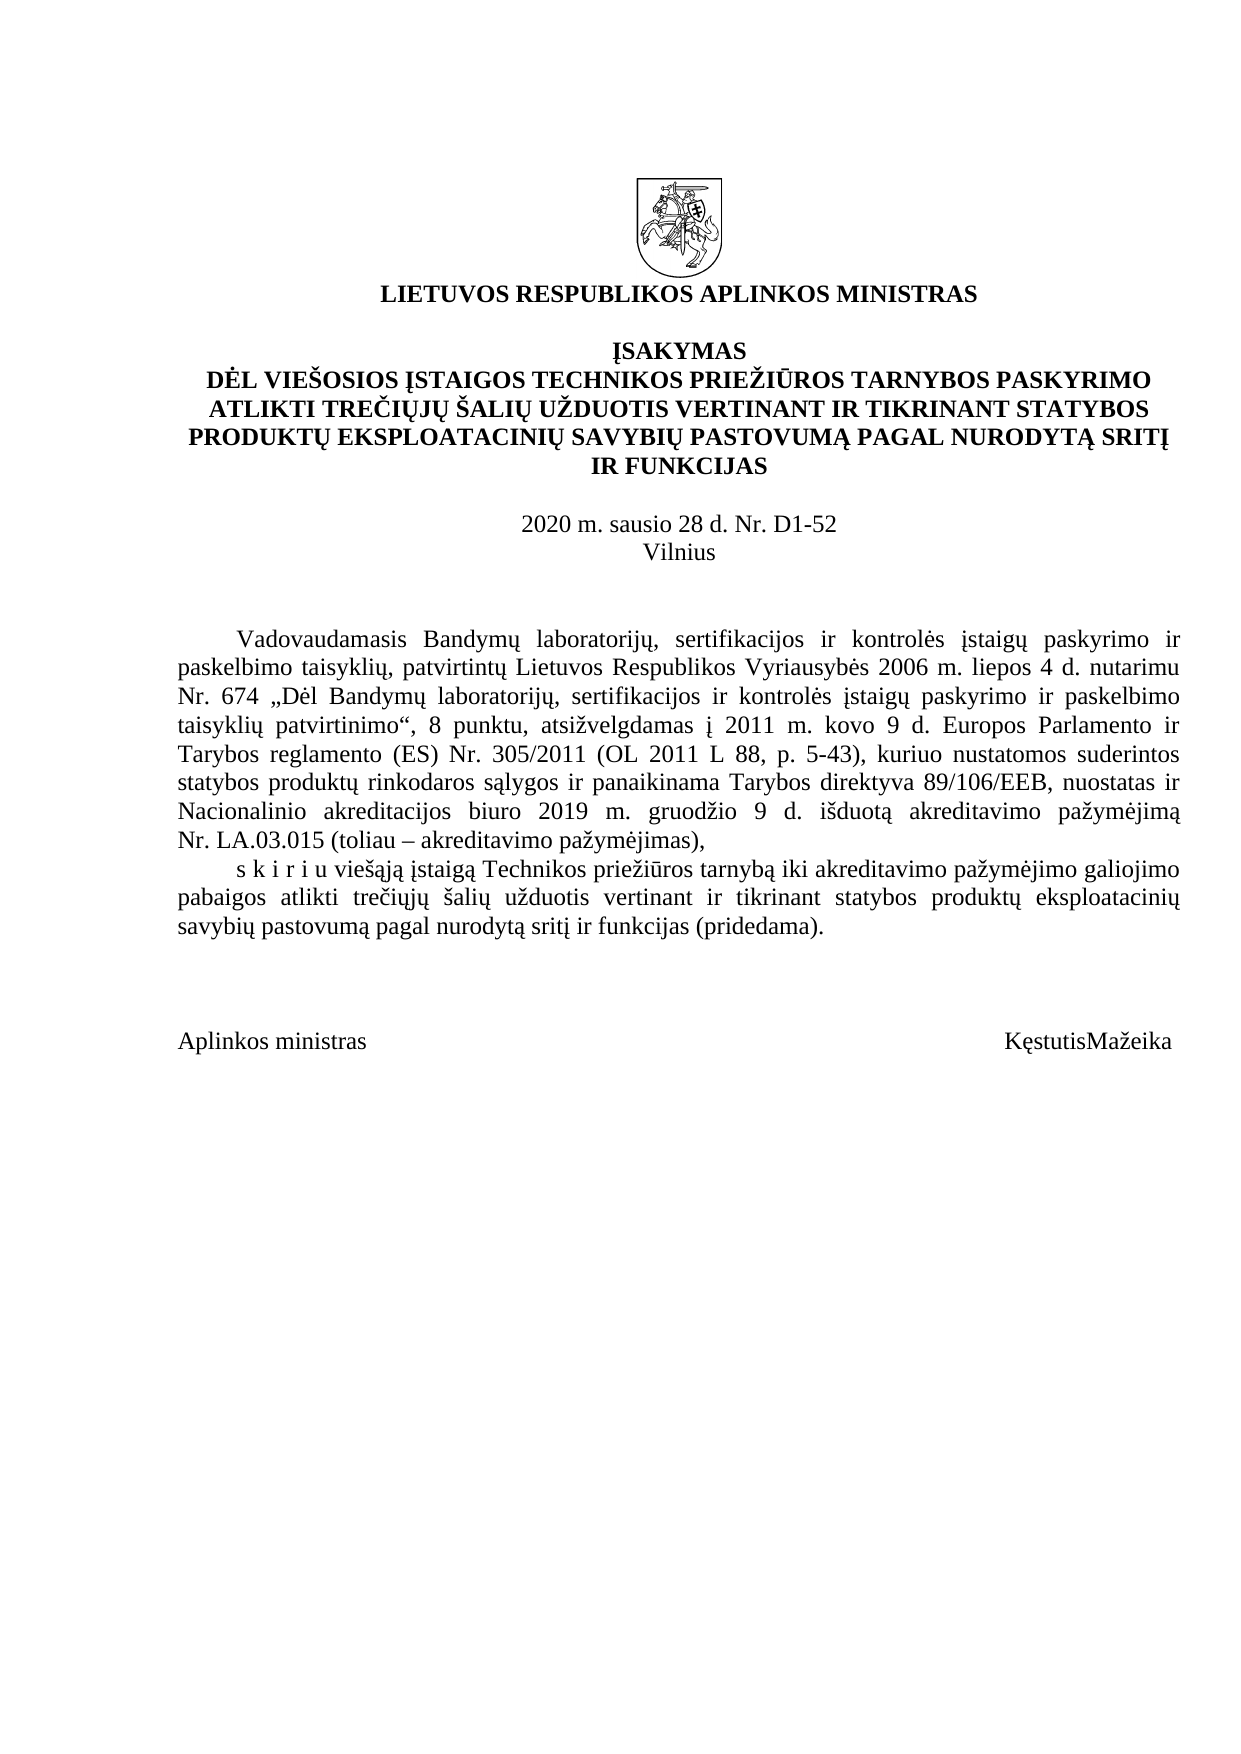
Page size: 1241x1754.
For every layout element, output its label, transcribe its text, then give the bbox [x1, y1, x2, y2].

text Aplinkos ministras KęstutisMažeika [177, 1026, 1181, 1055]
text LIETUVOS RESPUBLIKOS APLINKOS MINISTRAS [177, 279, 1181, 307]
text 2020 m. sausio 28 d. Nr. D1-52 [177, 509, 1181, 537]
text Vilnius [177, 537, 1181, 566]
text s k i r i u viešąją įstaigą Technikos priežiūros tarnybą iki akreditavimo pažymėjimo galiojimo pabaigos atlikti trečiųjų šalių užduotis vertinant ir tikrinant statybos produktų eksploatacinių savybių pastovumą pagal nurodytą sritį ir funkcijas (pridedama). [177, 854, 1181, 940]
text Vadovaudamasis Bandymų laboratorijų, sertifikacijos ir kontrolės įstaigų paskyrimo ir paskelbimo taisyklių, patvirtintų Lietuvos Respublikos Vyriausybės 2006 m. liepos 4 d. nutarimu Nr. 674 „Dėl Bandymų laboratorijų, sertifikacijos ir kontrolės įstaigų paskyrimo ir paskelbimo taisyklių patvirtinimo“, 8 punktu, atsižvelgdamas į 2011 m. kovo 9 d. Europos Parlamento ir Tarybos reglamento (ES) Nr. 305/2011 (OL 2011 L 88, p. 5-43), kuriuo nustatomos suderintos statybos produktų rinkodaros sąlygos ir panaikinama Tarybos direktyva 89/106/EEB, nuostatas ir Nacionalinio akreditacijos biuro 2019 m. gruodžio 9 d. išduotą akreditavimo pažymėjimą Nr. LA.03.015 (toliau – akreditavimo pažymėjimas), [177, 624, 1181, 854]
text ĮSAKYMAS [177, 336, 1181, 365]
text DĖL VIEŠOSIOS ĮSTAIGOS TECHNIKOS PRIEŽIŪROS TARNYBOS PASKYRIMO ATLIKTI TREČIŲJŲ ŠALIŲ UŽDUOTIS VERTINANT IR TIKRINANT STATYBOS PRODUKTŲ EKSPLOATACINIŲ SAVYBIŲ PASTOVUMĄ PAGAL NURODYTĄ SRITĮ IR FUNKCIJAS [177, 365, 1181, 480]
